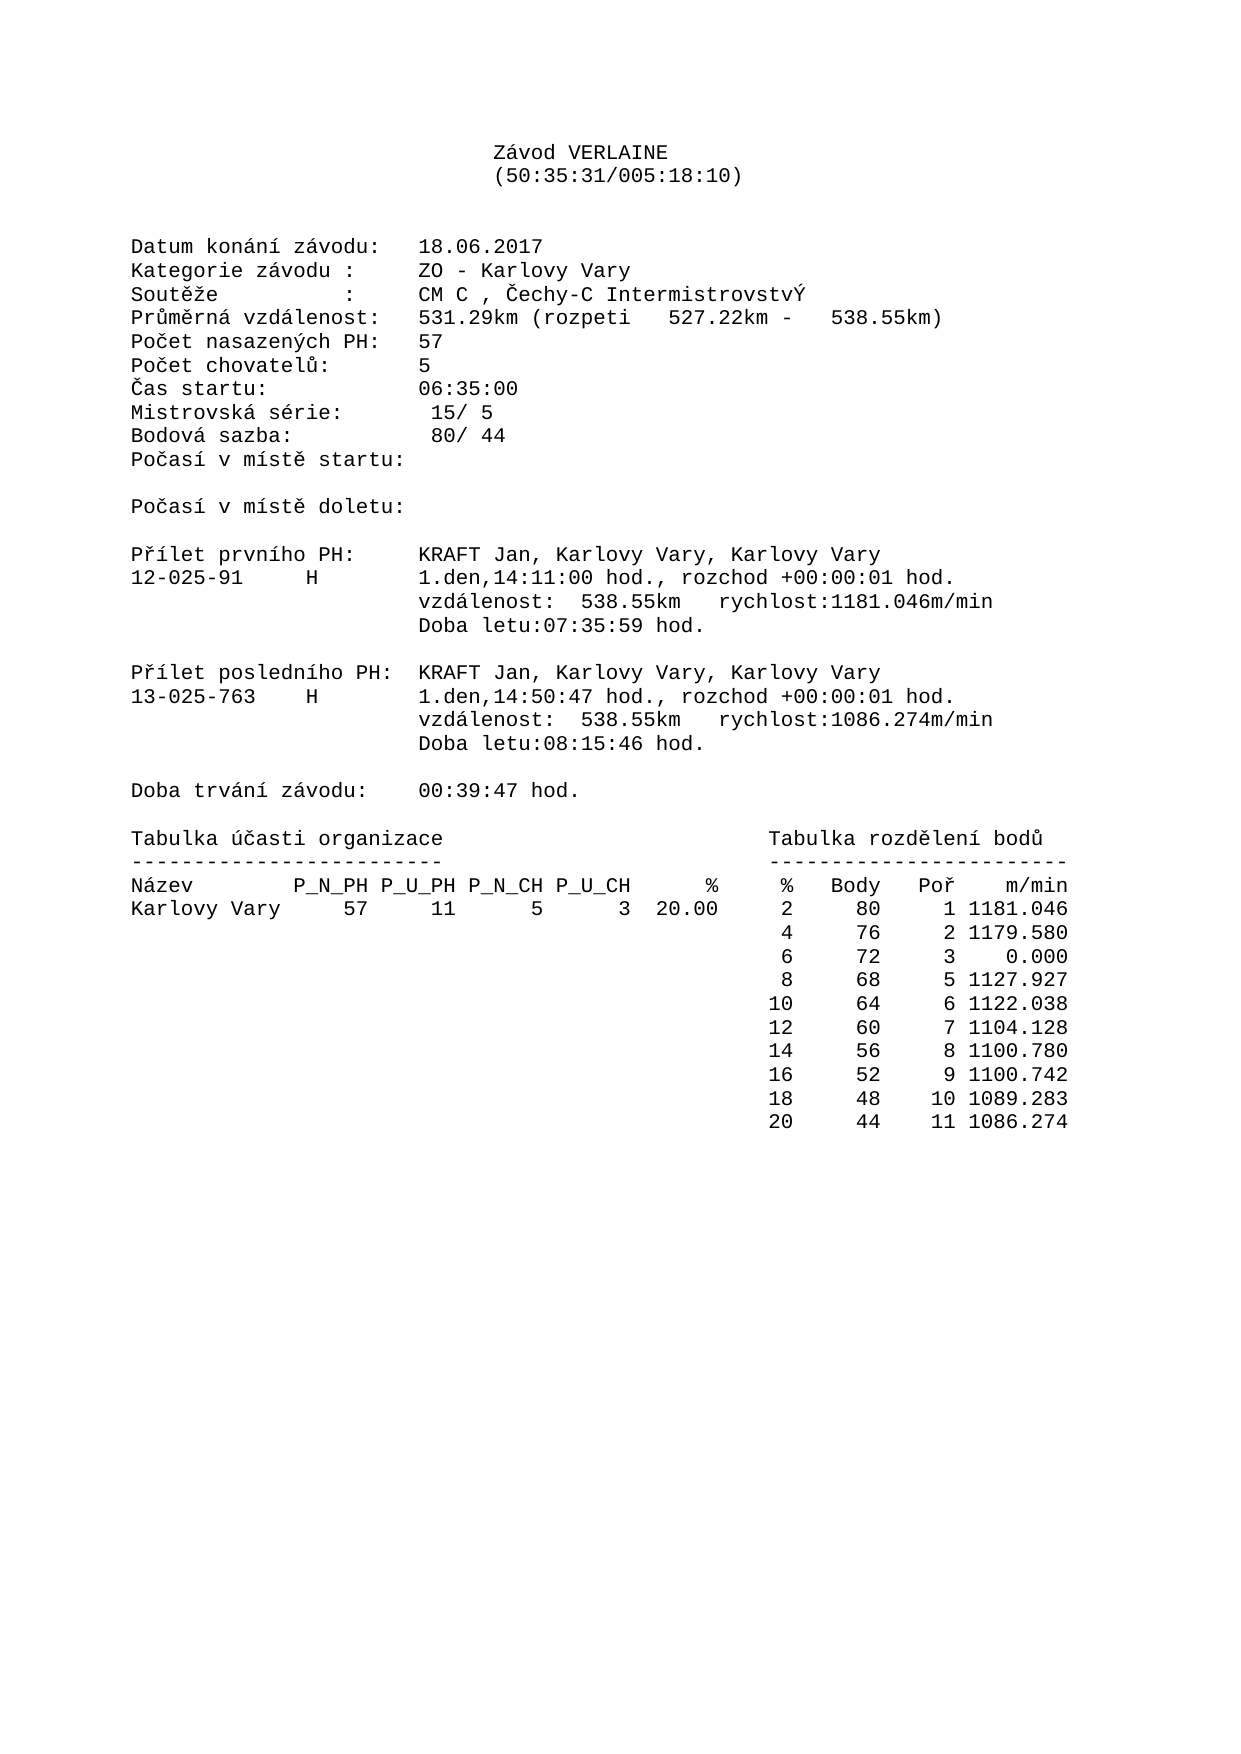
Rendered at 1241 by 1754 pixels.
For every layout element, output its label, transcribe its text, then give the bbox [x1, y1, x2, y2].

text Tabulka účasti organizace Tabulka rozdělení bodů [118, 827, 1122, 851]
text ------------------------- ------------------------ [118, 851, 1122, 875]
text Průměrná vzdálenost: 531.29km (rozpeti 527.22km - 538.55km) [118, 307, 1122, 331]
text 18 48 10 1089.283 [118, 1088, 1122, 1111]
text Doba letu:07:35:59 hod. [118, 615, 1122, 638]
text Mistrovská série: 15/ 5 [118, 402, 1122, 426]
text Počasí v místě startu: [118, 449, 1122, 473]
text Přílet posledního PH: KRAFT Jan, Karlovy Vary, Karlovy Vary [118, 662, 1122, 686]
text 13-025-763 H 1.den,14:50:47 hod., rozchod +00:00:01 hod. [118, 686, 1122, 709]
text 10 64 6 1122.038 [118, 993, 1122, 1017]
text 8 68 5 1127.927 [118, 969, 1122, 993]
text 6 72 3 0.000 [118, 946, 1122, 969]
text Datum konání závodu: 18.06.2017 [118, 236, 1122, 260]
text 14 56 8 1100.780 [118, 1040, 1122, 1064]
text 12-025-91 H 1.den,14:11:00 hod., rozchod +00:00:01 hod. [118, 567, 1122, 591]
text 16 52 9 1100.742 [118, 1064, 1122, 1088]
text vzdálenost: 538.55km rychlost:1086.274m/min [118, 709, 1122, 733]
text Počet chovatelů: 5 [118, 354, 1122, 378]
text 12 60 7 1104.128 [118, 1017, 1122, 1040]
text 4 76 2 1179.580 [118, 922, 1122, 946]
text Bodová sazba: 80/ 44 [118, 426, 1122, 449]
text Kategorie závodu : ZO - Karlovy Vary [118, 260, 1122, 284]
text Počet nasazených PH: 57 [118, 331, 1122, 354]
text Karlovy Vary 57 11 5 3 20.00 2 80 1 1181.046 [118, 898, 1122, 922]
text Doba trvání závodu: 00:39:47 hod. [118, 780, 1122, 804]
text Přílet prvního PH: KRAFT Jan, Karlovy Vary, Karlovy Vary [118, 544, 1122, 567]
text Název P_N_PH P_U_PH P_N_CH P_U_CH % % Body Poř m/min [118, 875, 1122, 898]
text vzdálenost: 538.55km rychlost:1181.046m/min [118, 591, 1122, 615]
text Doba letu:08:15:46 hod. [118, 733, 1122, 757]
text Soutěže : CM C , Čechy-C IntermistrovstvÝ [118, 284, 1122, 307]
text Čas startu: 06:35:00 [118, 378, 1122, 402]
text 20 44 11 1086.274 [118, 1111, 1122, 1135]
text (50:35:31/005:18:10) [118, 165, 1122, 189]
text Závod VERLAINE [118, 142, 1122, 165]
text Počasí v místě doletu: [118, 496, 1122, 520]
